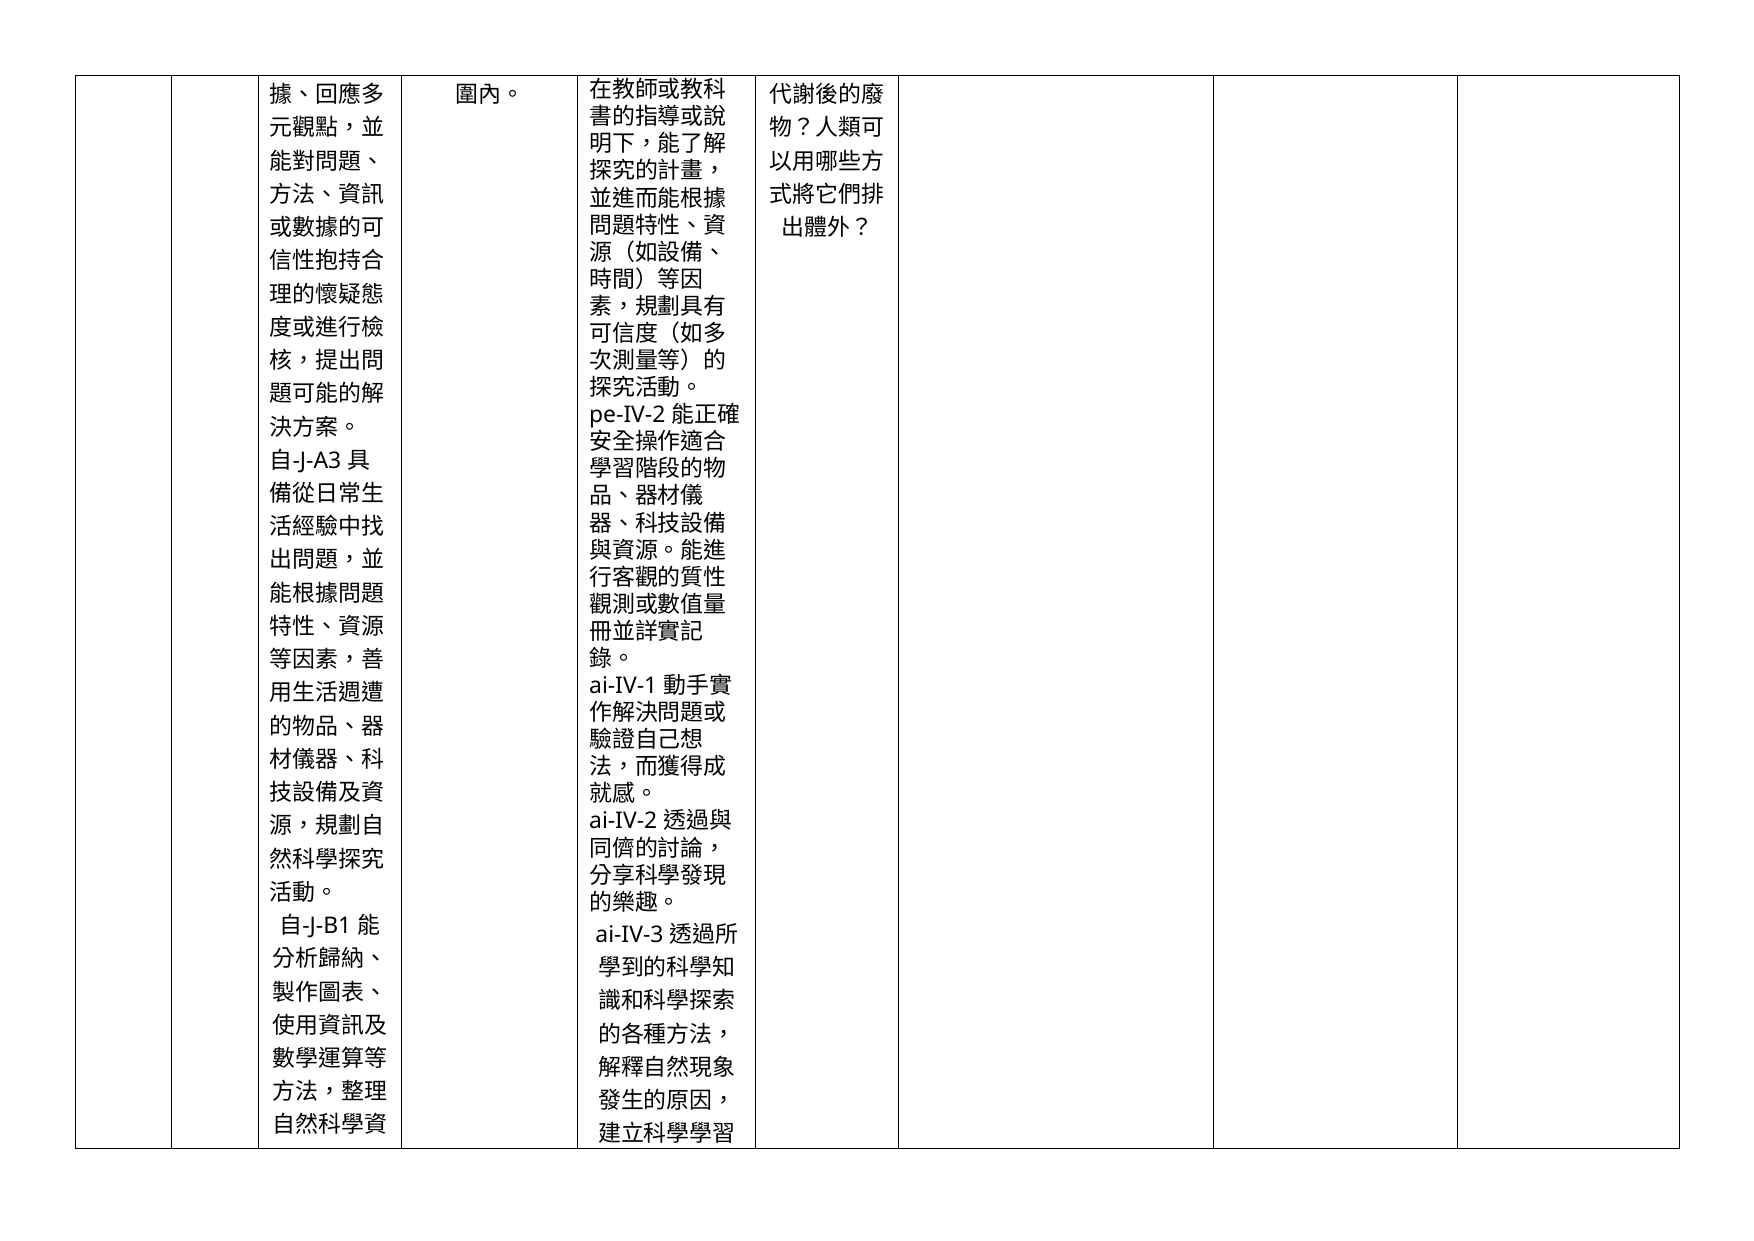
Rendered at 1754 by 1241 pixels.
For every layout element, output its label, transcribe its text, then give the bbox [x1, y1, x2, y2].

table_cell [76, 76, 171, 1148]
table_cell 代謝後的廢物？人類可以用哪些方式將它們排出體外？ [756, 76, 898, 1148]
table_cell [1214, 76, 1457, 1148]
table_cell 據、回應多元觀點，並能對問題、方法、資訊或數據的可信性抱持合理的懷疑態度或進行檢核，提出問題可能的解決方案。 自-J-A3 具備從日常生活經驗中找出問題，並能根據問題特性、資源等因素，善用生活週遭的物品、器材儀器、科技設備及資源，規劃自然科學探究活動。 自-J-B1 能分析歸納、製作圖表、使用資訊及數學運算等方法，整理自然科學資 [259, 76, 401, 1148]
table_cell [172, 76, 258, 1148]
table_cell 圍內。 [402, 76, 577, 1148]
table_cell 在教師或教科書的指導或說明下，能了解探究的計畫，並進而能根據問題特性、資源（如設備、時間）等因素，規劃具有可信度（如多次測量等）的探究活動。 pe-IV-2 能正確安全操作適合學習階段的物品、器材儀器、科技設備與資源。能進行客觀的質性觀測或數值量冊並詳實記錄。 ai-IV-1 動手實作解決問題或驗證自己想法，而獲得成就感。 ai-IV-2 透過與同儕的討論，分享科學發現的樂趣。 ai-IV-3 透過所學到的科學知識和科學探索的各種方法，解釋自然現象發生的原因，建立科學學習 [578, 76, 755, 1148]
table_cell [899, 76, 1213, 1148]
table_cell [1458, 76, 1679, 1148]
